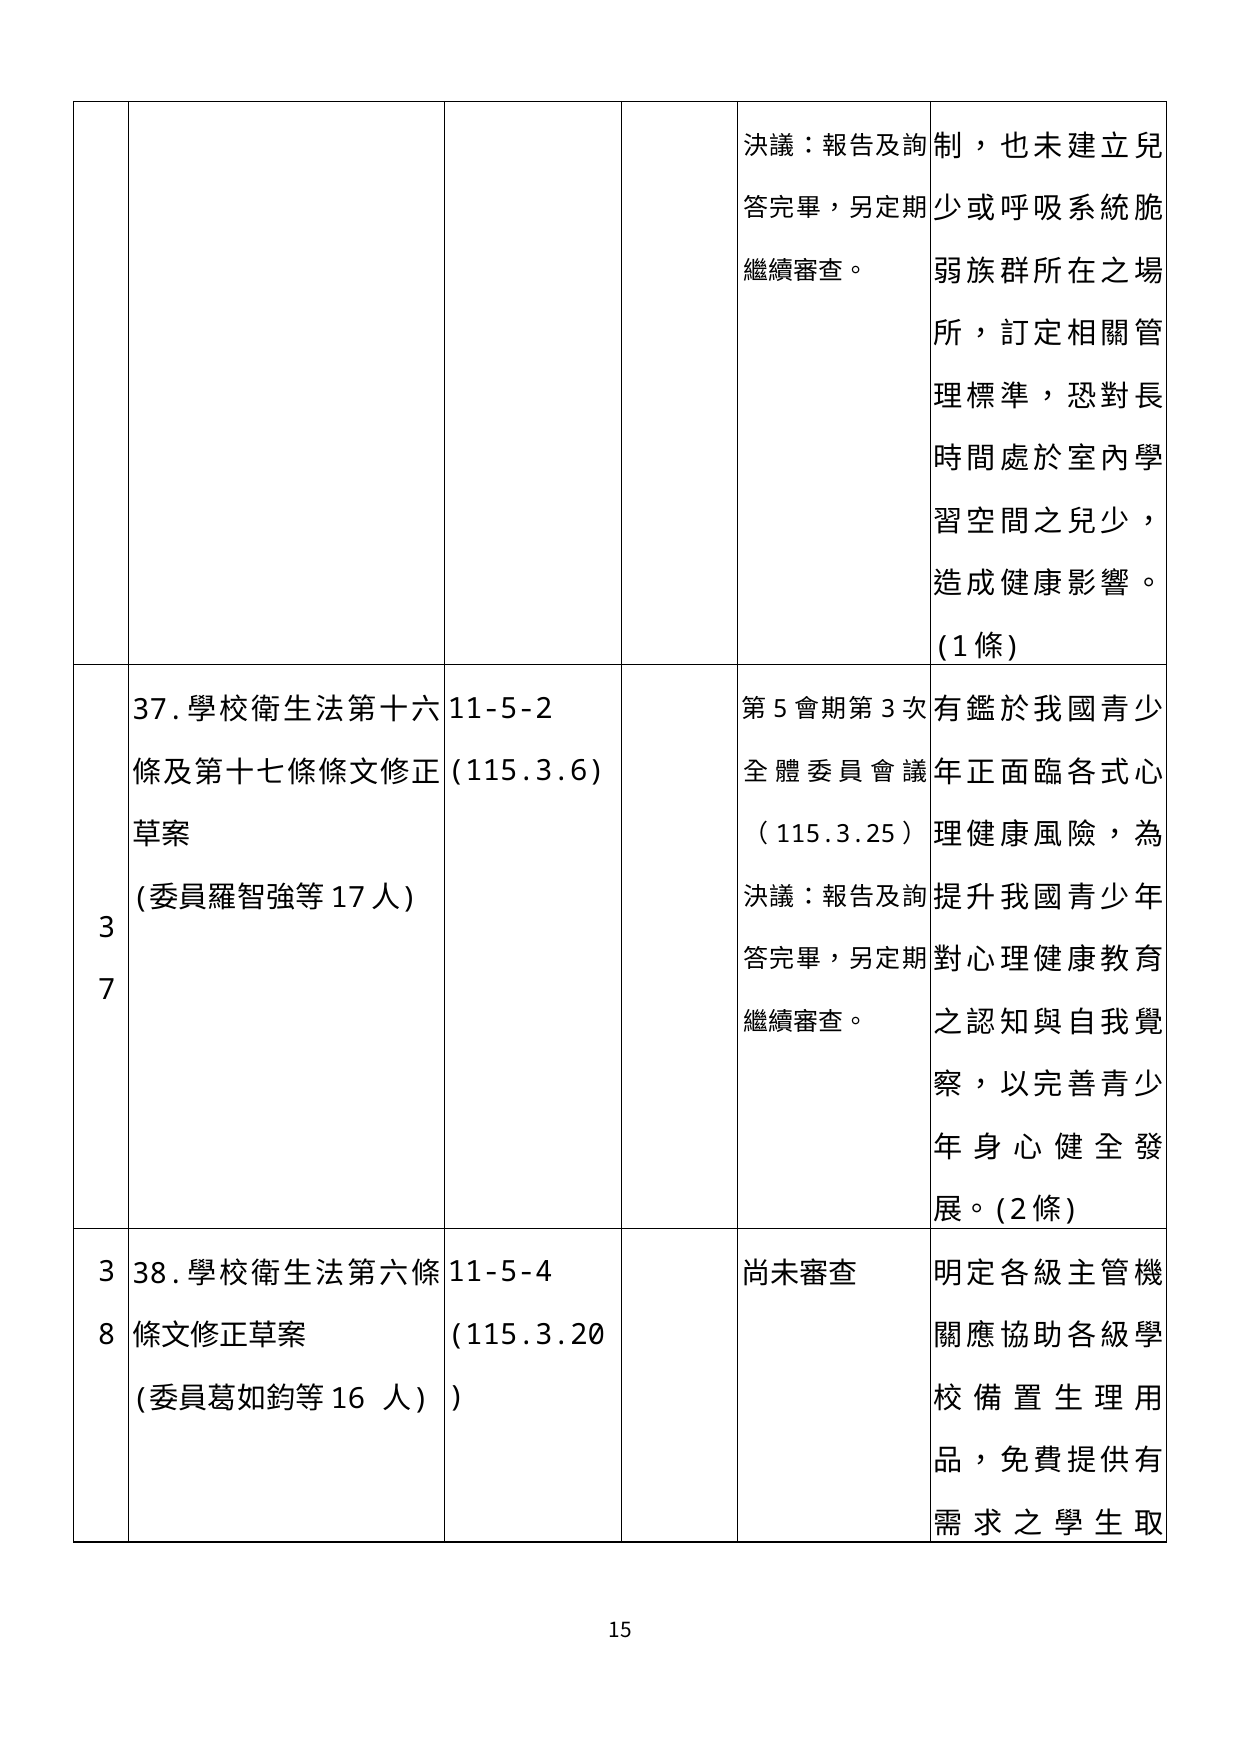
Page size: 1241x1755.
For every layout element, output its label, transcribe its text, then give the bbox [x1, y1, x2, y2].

table_cell 明定各級主管機關應協助各級學校備置生理用品，免費提供有需求之學生取 [931, 1229, 1166, 1541]
table_cell [622, 1229, 737, 1541]
table_cell [74, 1229, 128, 1541]
table_cell 制，也未建立兒少或呼吸系統脆弱族群所在之場所，訂定相關管理標準，恐對長時間處於室內學習空間之兒少，造成健康影響。(1條) [931, 102, 1166, 664]
table_cell 38.學校衛生法第六條條文修正草案 (委員葛如鈞等16 人) [129, 1229, 444, 1541]
table_cell 有鑑於我國青少年正面臨各式心理健康風險，為提升我國青少年對心理健康教育之認知與自我覺察，以完善青少年身心健全發展。(2條) [931, 665, 1166, 1228]
table_cell [445, 102, 621, 664]
table_cell 37.學校衛生法第十六條及第十七條條文修正草案 (委員羅智強等17人) [129, 665, 444, 1228]
table_cell [129, 102, 444, 664]
table_cell [622, 665, 737, 1228]
table_cell 決議：報告及詢答完畢，另定期繼續審查。 [738, 102, 930, 664]
table_cell 尚未審查 [738, 1229, 930, 1541]
table_cell [622, 102, 737, 664]
table_cell 11-5-4 (115.3.20) [445, 1229, 621, 1541]
table_cell [74, 102, 128, 664]
table_cell 第5會期第3次全體委員會議（115.3.25）決議：報告及詢答完畢，另定期繼續審查。 [738, 665, 930, 1228]
table_cell [74, 665, 128, 1228]
table_cell 11-5-2 (115.3.6) [445, 665, 621, 1228]
